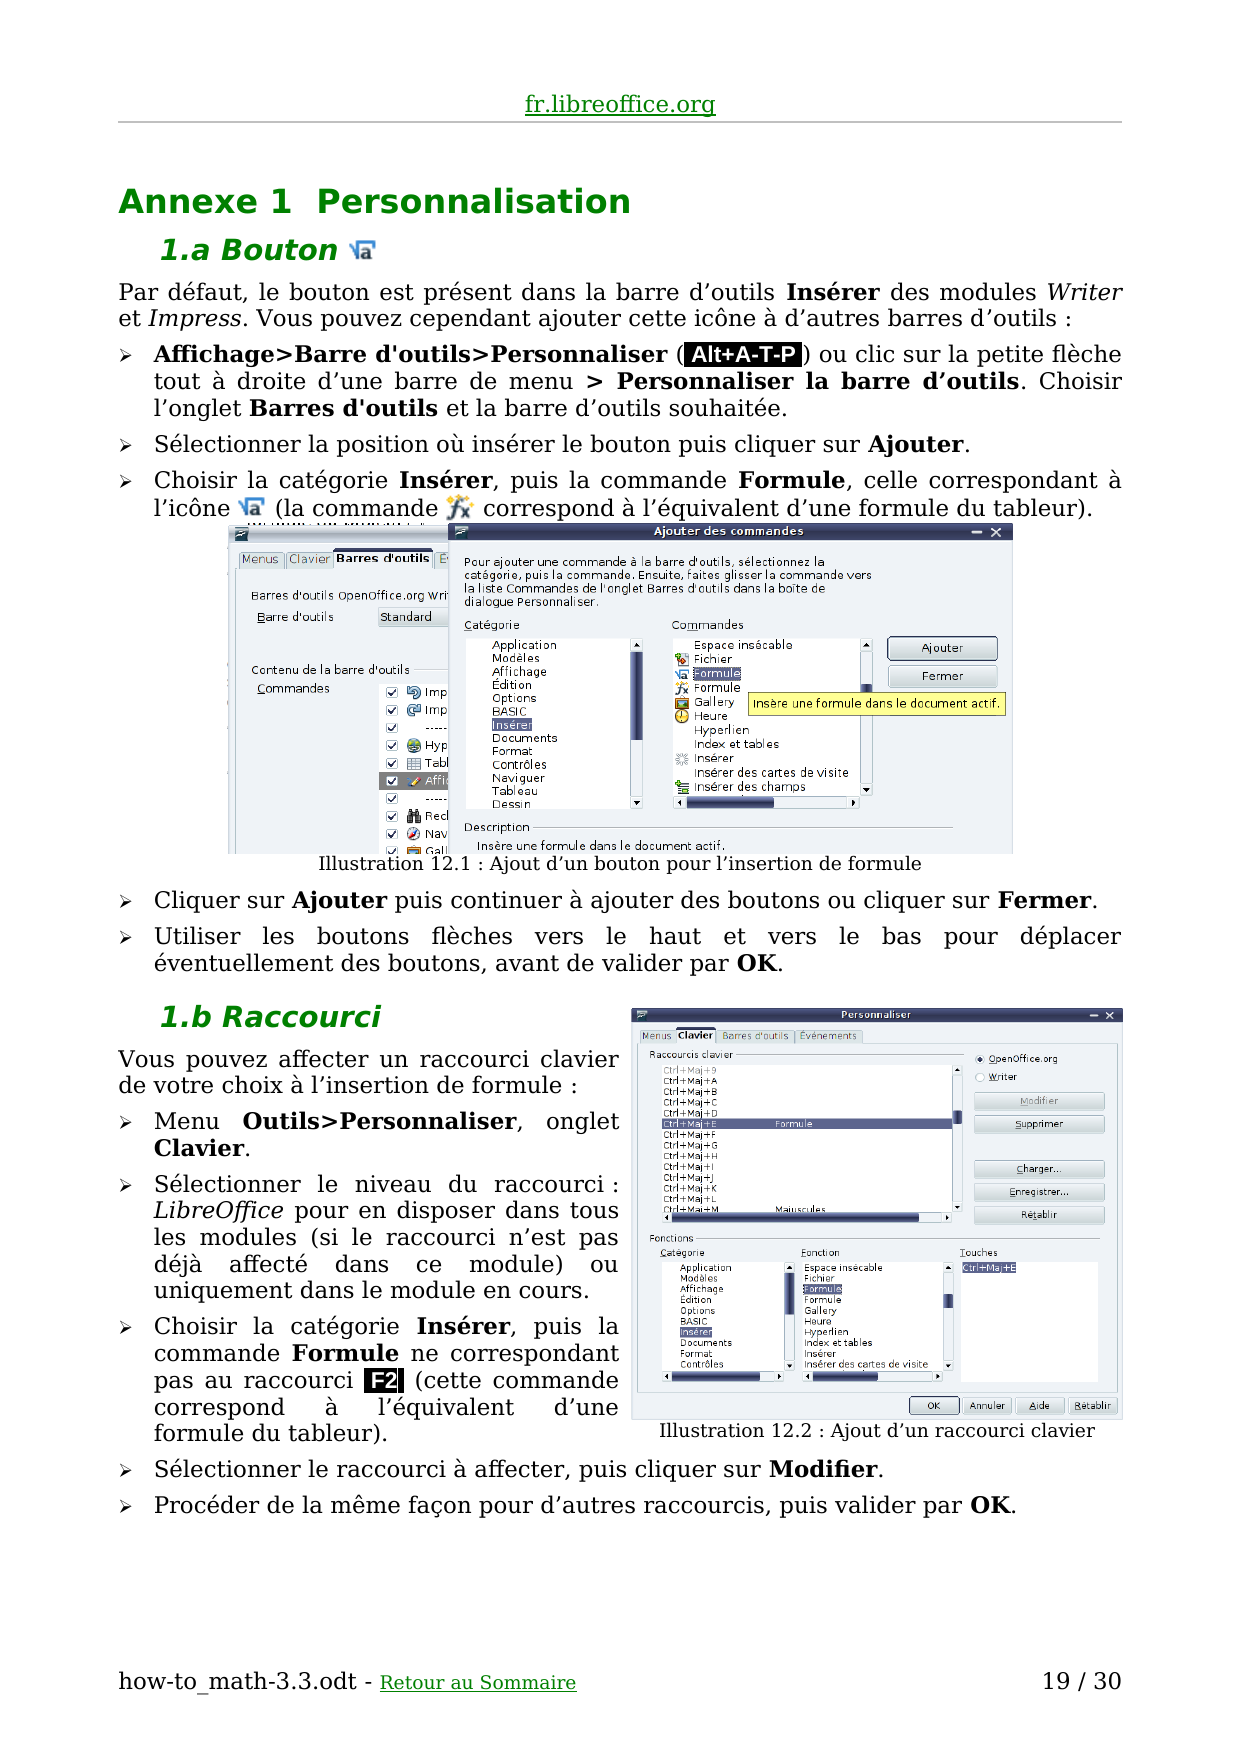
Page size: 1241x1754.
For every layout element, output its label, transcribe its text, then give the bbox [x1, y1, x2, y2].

list Sélectionner le raccourci à affecter, puis cliquer sur Modifier. [118, 1456, 1122, 1483]
list Affichage>Barre d'outils>Personnaliser ( Alt+A-T-P ) ou clic sur la petite flèche tout à droite d’une barre de menu > Personnaliser la barre d’outils. Choisir l’onglet Barres d'outils et la barre d’outils souhaitée. [118, 341, 1122, 422]
text Vous pouvez affecter un raccourci clavier de votre choix à l’insertion de formule : [118, 1046, 631, 1099]
picture [446, 493, 476, 522]
list Procéder de la même façon pour d’autres raccourcis, puis valider par OK. [118, 1492, 1122, 1519]
text Par défaut, le bouton est présent dans la barre d’outils Insérer des modules Writer et Impress. Vous pouvez cependant ajouter cette icône à d’autres barres d’outils : [118, 278, 1122, 332]
subtitle Personnalisation [118, 182, 1122, 221]
picture [348, 239, 379, 261]
picture [227, 523, 1013, 854]
list Choisir la catégorie Insérer, puis la commande Formule ne correspondant pas au raccourci F2 (cette commande correspond à l’équivalent d’une formule du tableur). [118, 1313, 1122, 1447]
list Menu Outils>Personnaliser, onglet Clavier. [118, 1108, 631, 1162]
text Illustration 12.2 : Ajout d’un raccourci clavier [631, 1420, 1123, 1441]
list Utiliser les boutons flèches vers le haut et vers le bas pour déplacer éventuellement des boutons, avant de valider par OK. [118, 923, 1122, 976]
picture [631, 1008, 1123, 1420]
subtitle Raccourci [159, 1000, 1122, 1034]
list Sélectionner le niveau du raccourci : LibreOffice pour en disposer dans tous les modules (si le raccourci n’est pas déjà affecté dans ce module) ou uniquement dans le module en cours. [118, 1171, 631, 1304]
subtitle Bouton [159, 233, 1122, 267]
picture [237, 496, 268, 517]
list Cliquer sur Ajouter puis continuer à ajouter des boutons ou cliquer sur Fermer. [118, 531, 1122, 914]
list Choisir la catégorie Insérer, puis la commande Formule, celle correspondant à l’icône (la commande correspond à l’équivalent d’une formule du tableur). [118, 467, 1122, 522]
list Illustration 12.1 : Ajout d’un bouton pour l’insertion de formule [227, 854, 1013, 875]
list Sélectionner la position où insérer le bouton puis cliquer sur Ajouter. [118, 431, 1122, 458]
